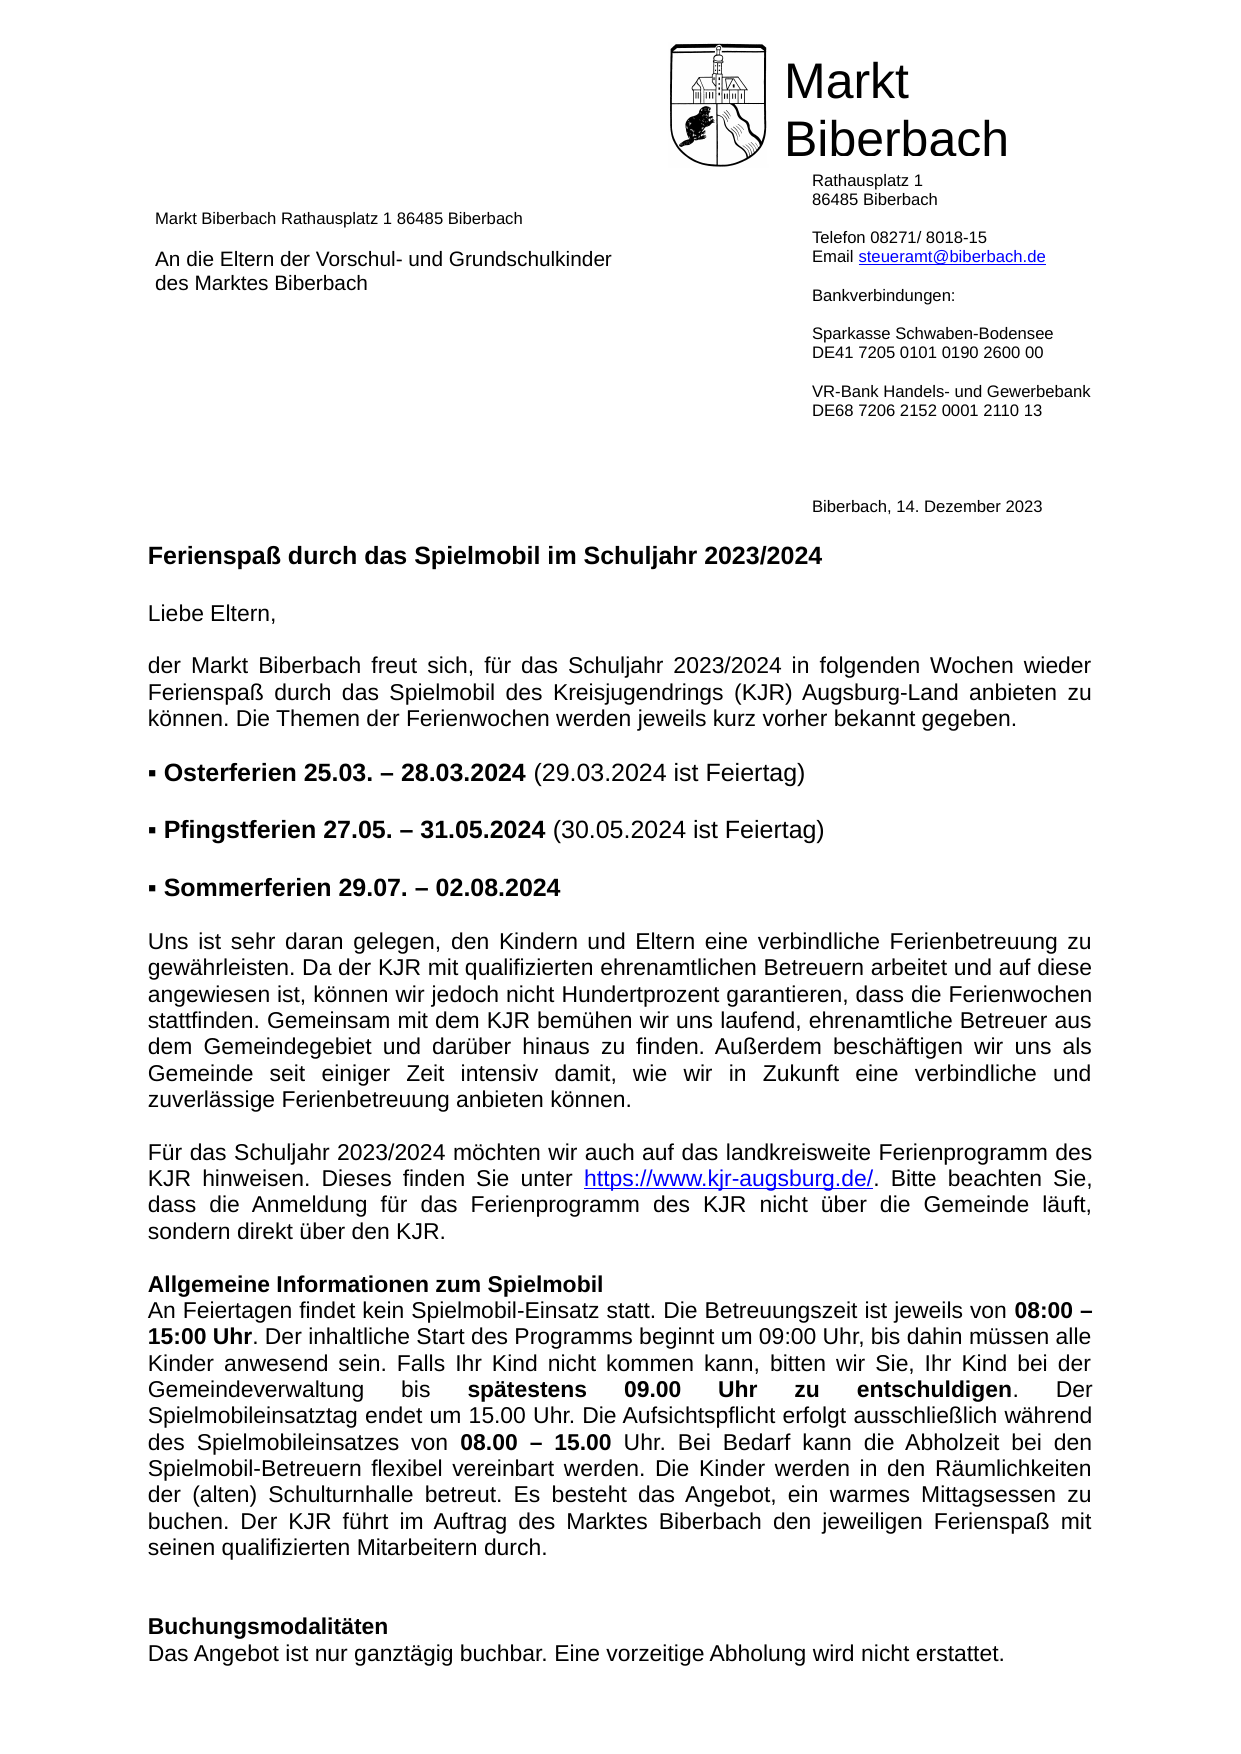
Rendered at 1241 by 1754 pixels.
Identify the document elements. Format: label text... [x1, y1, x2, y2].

text ▪ Pfingstferien 27.05. – 31.05.2024 (30.05.2024 ist Feiertag) [148, 815, 1093, 844]
table_header Rathausplatz 1 86485 Biberbach Telefon 08271/ 8018-15 Email steueramt@biberbach.de Bankverbindungen: Sparkasse Schwaben-Bodensee DE41 7205 0101 0190 2600 00 VR-Bank Handels- und Gewerbebank DE68 7206 2152 0001 2110 13 Biberbach, 14. Dezember 2023 [805, 151, 1107, 516]
text Liebe Eltern, [148, 600, 1093, 626]
text Allgemeine Informationen zum Spielmobil [148, 1271, 1093, 1297]
table_header Markt Biberbach Rathausplatz 1 86485 Biberbach An die Eltern der Vorschul- und Grundschulkinder des Marktes Biberbach [148, 151, 804, 516]
text der Markt Biberbach freut sich, für das Schuljahr 2023/2024 in folgenden Wochen wieder Ferienspaß durch das Spielmobil des Kreisjugendrings (KJR) Augsburg-Land anbieten zu können. Die Themen der Ferienwochen werden jeweils kurz vorher bekannt gegeben. [148, 652, 1093, 731]
text ▪ Osterferien 25.03. – 28.03.2024 (29.03.2024 ist Feiertag) [148, 758, 1093, 787]
subtitle Ferienspaß durch das Spielmobil im Schuljahr 2023/2024 [148, 541, 1093, 569]
text Biberbach [784, 109, 1022, 155]
text Uns ist sehr daran gelegen, den Kindern und Eltern eine verbindliche Ferienbetreuung zu gewährleisten. Da der KJR mit qualifizierten ehrenamtlichen Betreuern arbeitet und auf diese angewiesen ist, können wir jedoch nicht Hundertprozent garantieren, dass die Ferienwochen stattfinden. Gemeinsam mit dem KJR bemühen wir uns laufend, ehrenamtliche Betreuer aus dem Gemeindegebiet und darüber hinaus zu finden. Außerdem beschäftigen wir uns als Gemeinde seit einiger Zeit intensiv damit, wie wir in Zukunft eine verbindliche und zuverlässige Ferienbetreuung anbieten können. [148, 928, 1093, 1112]
text Das Angebot ist nur ganztägig buchbar. Eine vorzeitige Abholung wird nicht erstattet. [148, 1639, 1093, 1666]
text Markt [784, 52, 1022, 109]
text Buchungsmodalitäten [148, 1613, 1093, 1639]
text Für das Schuljahr 2023/2024 möchten wir auch auf das landkreisweite Ferienprogramm des KJR hinweisen. Dieses finden Sie unter https://www.kjr-augsburg.de/. Bitte beachten Sie, dass die Anmeldung für das Ferienprogramm des KJR nicht über die Gemeinde läuft, sondern direkt über den KJR. [148, 1139, 1093, 1244]
text An Feiertagen findet kein Spielmobil-Einsatz statt. Die Betreuungszeit ist jeweils von 08:00 – 15:00 Uhr. Der inhaltliche Start des Programms beginnt um 09:00 Uhr, bis dahin müssen alle Kinder anwesend sein. Falls Ihr Kind nicht kommen kann, bitten wir Sie, Ihr Kind bei der Gemeindeverwaltung bis spätestens 09.00 Uhr zu entschuldigen. Der Spielmobileinsatztag endet um 15.00 Uhr. Die Aufsichtspflicht erfolgt ausschließlich während des Spielmobileinsatzes von 08.00 – 15.00 Uhr. Bei Bedarf kann die Abholzeit bei den Spielmobil-Betreuern flexibel vereinbart werden. Die Kinder werden in den Räumlichkeiten der (alten) Schulturnhalle betreut. Es besteht das Angebot, ein warmes Mittagsessen zu buchen. Der KJR führt im Auftrag des Marktes Biberbach den jeweiligen Ferienspaß mit seinen qualifizierten Mitarbeitern durch. [148, 1297, 1093, 1560]
text ▪ Sommerferien 29.07. – 02.08.2024 [148, 873, 1093, 902]
